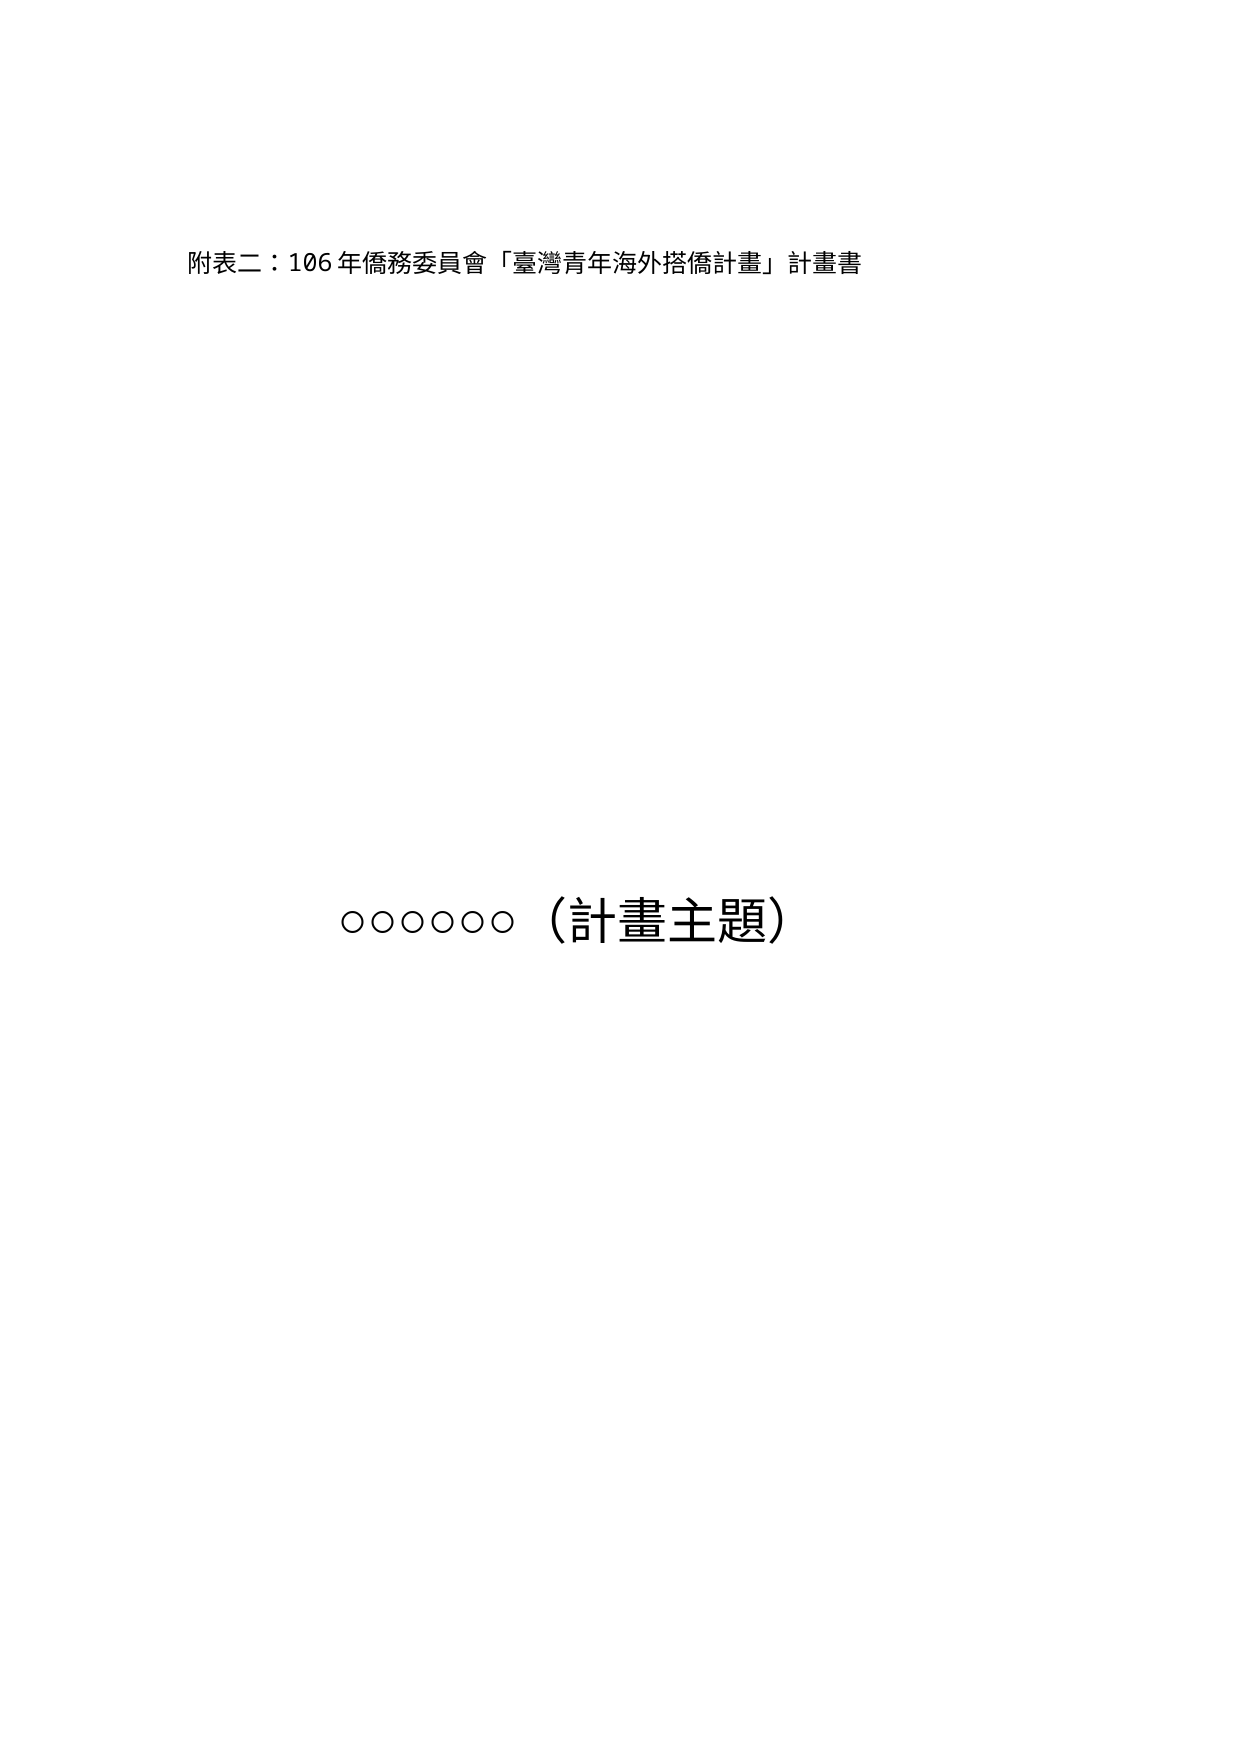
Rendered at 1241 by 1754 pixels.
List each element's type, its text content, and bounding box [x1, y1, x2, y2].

text 附表二：106年僑務委員會「臺灣青年海外搭僑計畫」計畫書 [187, 220, 1053, 283]
text ○○○○○○（計畫主題） [187, 845, 1053, 970]
